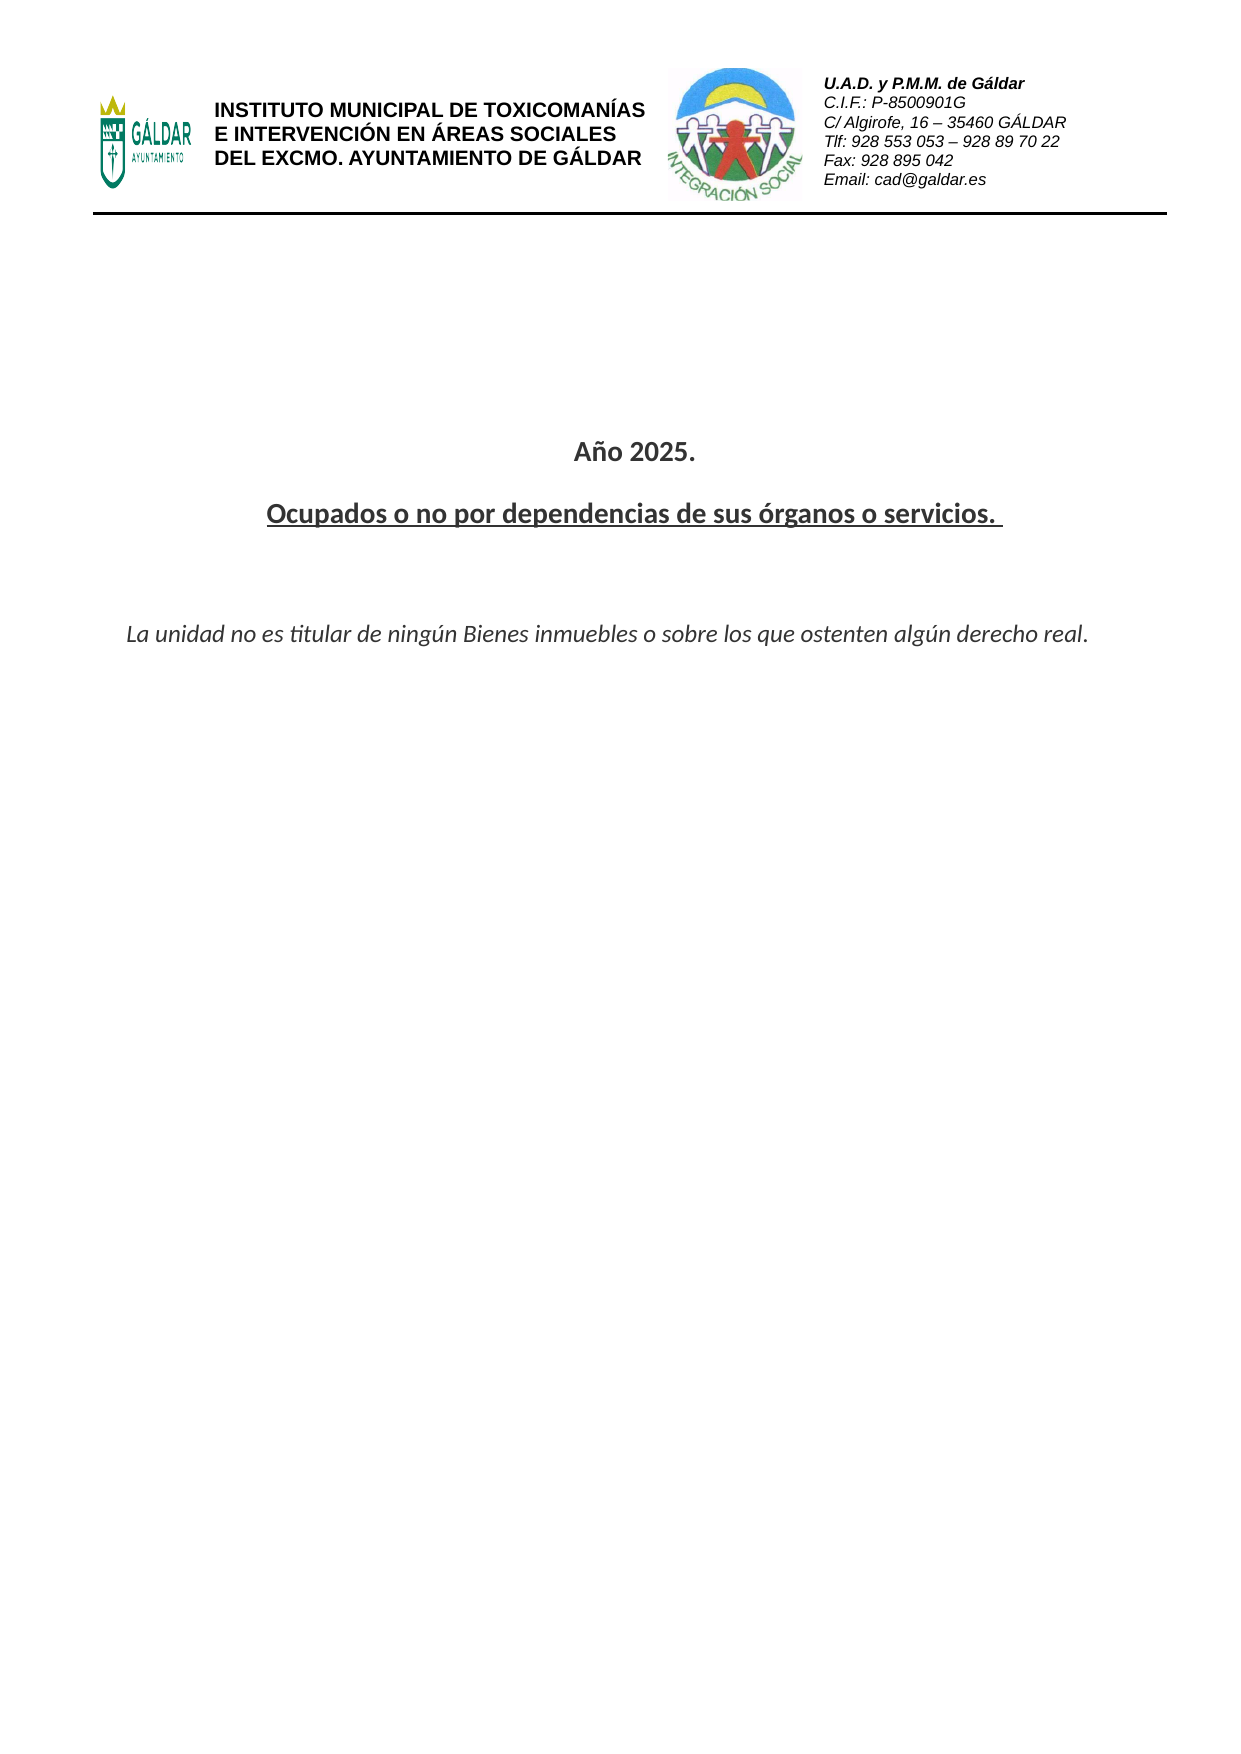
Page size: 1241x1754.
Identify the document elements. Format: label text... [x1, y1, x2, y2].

picture [91, 71, 199, 212]
picture [667, 68, 803, 201]
text La unidad no es titular de ningún Bienes inmuebles o sobre los que ostenten algún derecho real. [126, 618, 1181, 649]
text Año 2025. [88, 433, 1181, 469]
text Ocupados o no por dependencias de sus órganos o servicios. [88, 495, 1181, 531]
